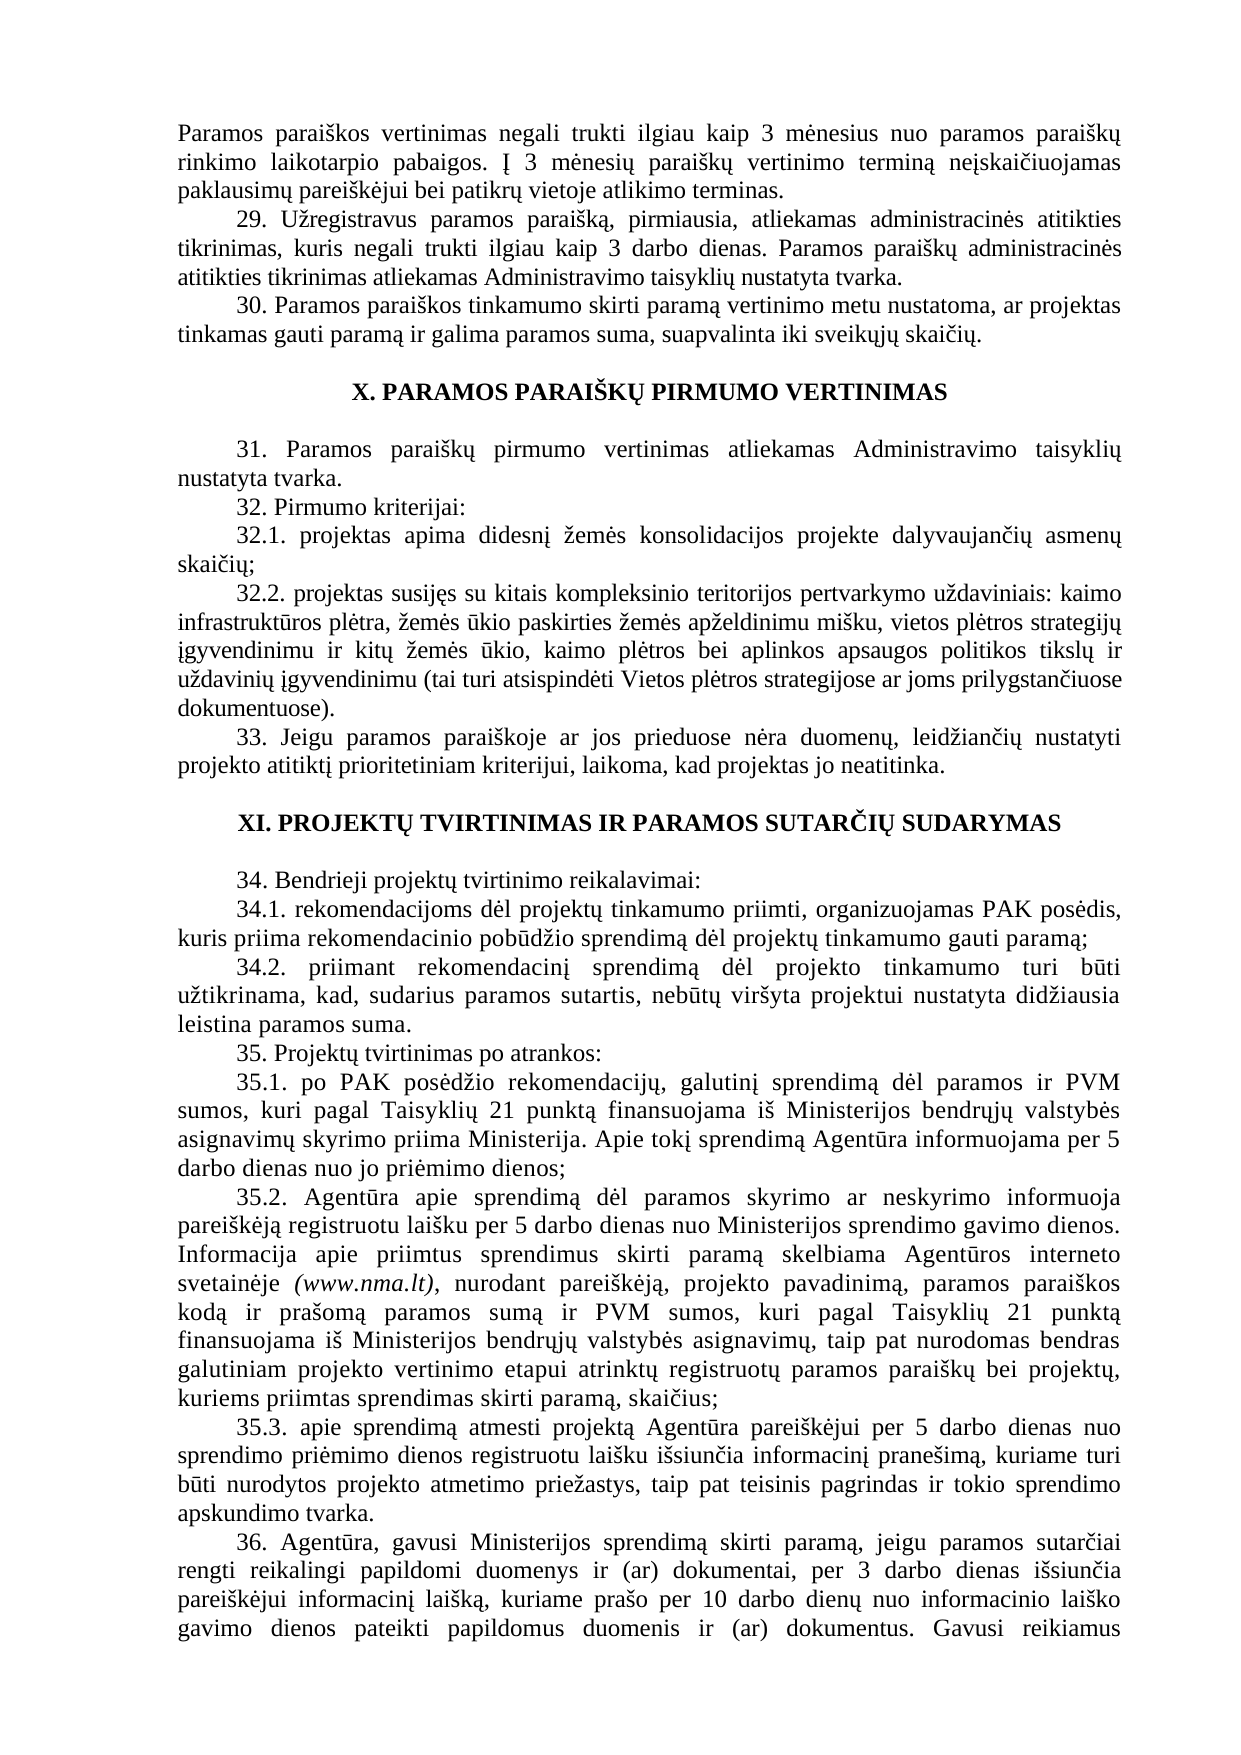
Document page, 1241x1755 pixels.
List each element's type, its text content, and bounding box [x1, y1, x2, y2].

text XI. PROJEKTŲ TVIRTINIMAS IR PARAMOS SUTARČIŲ SUDARYMAS [177, 808, 1122, 837]
text 33. Jeigu paramos paraiškoje ar jos prieduose nėra duomenų, leidžiančių nustatyti projekto atitiktį prioritetiniam kriterijui, laikoma, kad projektas jo neatitinka. [177, 722, 1122, 779]
text 34.2. priimant rekomendacinį sprendimą dėl projekto tinkamumo turi būti užtikrinama, kad, sudarius paramos sutartis, nebūtų viršyta projektui nustatyta didžiausia leistina paramos suma. [177, 952, 1122, 1038]
text Paramos paraiškos vertinimas negali trukti ilgiau kaip 3 mėnesius nuo paramos paraiškų rinkimo laikotarpio pabaigos. Į 3 mėnesių paraiškų vertinimo terminą neįskaičiuojamas paklausimų pareiškėjui bei patikrų vietoje atlikimo terminas. [177, 118, 1122, 204]
text 34.1. rekomendacijoms dėl projektų tinkamumo priimti, organizuojamas PAK posėdis, kuris priima rekomendacinio pobūdžio sprendimą dėl projektų tinkamumo gauti paramą; [177, 894, 1122, 952]
text 34. Bendrieji projektų tvirtinimo reikalavimai: [177, 866, 1122, 894]
text 29. Užregistravus paramos paraišką, pirmiausia, atliekamas administracinės atitikties tikrinimas, kuris negali trukti ilgiau kaip 3 darbo dienas. Paramos paraiškų administracinės atitikties tikrinimas atliekamas Administravimo taisyklių nustatyta tvarka. [177, 204, 1122, 291]
text 36. Agentūra, gavusi Ministerijos sprendimą skirti paramą, jeigu paramos sutarčiai rengti reikalingi papildomi duomenys ir (ar) dokumentai, per 3 darbo dienas išsiunčia pareiškėjui informacinį laišką, kuriame prašo per 10 darbo dienų nuo informacinio laiško gavimo dienos pateikti papildomus duomenis ir (ar) dokumentus. Gavusi reikiamus [177, 1527, 1122, 1642]
text 32.1. projektas apima didesnį žemės konsolidacijos projekte dalyvaujančių asmenų skaičių; [177, 521, 1122, 578]
text X. PARAMOS PARAIŠKŲ PIRMUMO VERTINIMAS [177, 377, 1122, 406]
text 30. Paramos paraiškos tinkamumo skirti paramą vertinimo metu nustatoma, ar projektas tinkamas gauti paramą ir galima paramos suma, suapvalinta iki sveikųjų skaičių. [177, 291, 1122, 348]
text 35.2. Agentūra apie sprendimą dėl paramos skyrimo ar neskyrimo informuoja pareiškėją registruotu laišku per 5 darbo dienas nuo Ministerijos sprendimo gavimo dienos. Informacija apie priimtus sprendimus skirti paramą skelbiama Agentūros interneto svetainėje (www.nma.lt), nurodant pareiškėją, projekto pavadinimą, paramos paraiškos kodą ir prašomą paramos sumą ir PVM sumos, kuri pagal Taisyklių 21 punktą finansuojama iš Ministerijos bendrųjų valstybės asignavimų, taip pat nurodomas bendras galutiniam projekto vertinimo etapui atrinktų registruotų paramos paraiškų bei projektų, kuriems priimtas sprendimas skirti paramą, skaičius; [177, 1182, 1122, 1412]
text 31. Paramos paraiškų pirmumo vertinimas atliekamas Administravimo taisyklių nustatyta tvarka. [177, 434, 1122, 492]
text 32.2. projektas susijęs su kitais kompleksinio teritorijos pertvarkymo uždaviniais: kaimo infrastruktūros plėtra, žemės ūkio paskirties žemės apželdinimu mišku, vietos plėtros strategijų įgyvendinimu ir kitų žemės ūkio, kaimo plėtros bei aplinkos apsaugos politikos tikslų ir uždavinių įgyvendinimu (tai turi atsispindėti Vietos plėtros strategijose ar joms prilygstančiuose dokumentuose). [177, 578, 1122, 722]
text 35.3. apie sprendimą atmesti projektą Agentūra pareiškėjui per 5 darbo dienas nuo sprendimo priėmimo dienos registruotu laišku išsiunčia informacinį pranešimą, kuriame turi būti nurodytos projekto atmetimo priežastys, taip pat teisinis pagrindas ir tokio sprendimo apskundimo tvarka. [177, 1412, 1122, 1527]
text 35.1. po PAK posėdžio rekomendacijų, galutinį sprendimą dėl paramos ir PVM sumos, kuri pagal Taisyklių 21 punktą finansuojama iš Ministerijos bendrųjų valstybės asignavimų skyrimo priima Ministerija. Apie tokį sprendimą Agentūra informuojama per 5 darbo dienas nuo jo priėmimo dienos; [177, 1067, 1122, 1182]
text 32. Pirmumo kriterijai: [177, 492, 1122, 521]
text 35. Projektų tvirtinimas po atrankos: [177, 1038, 1122, 1067]
